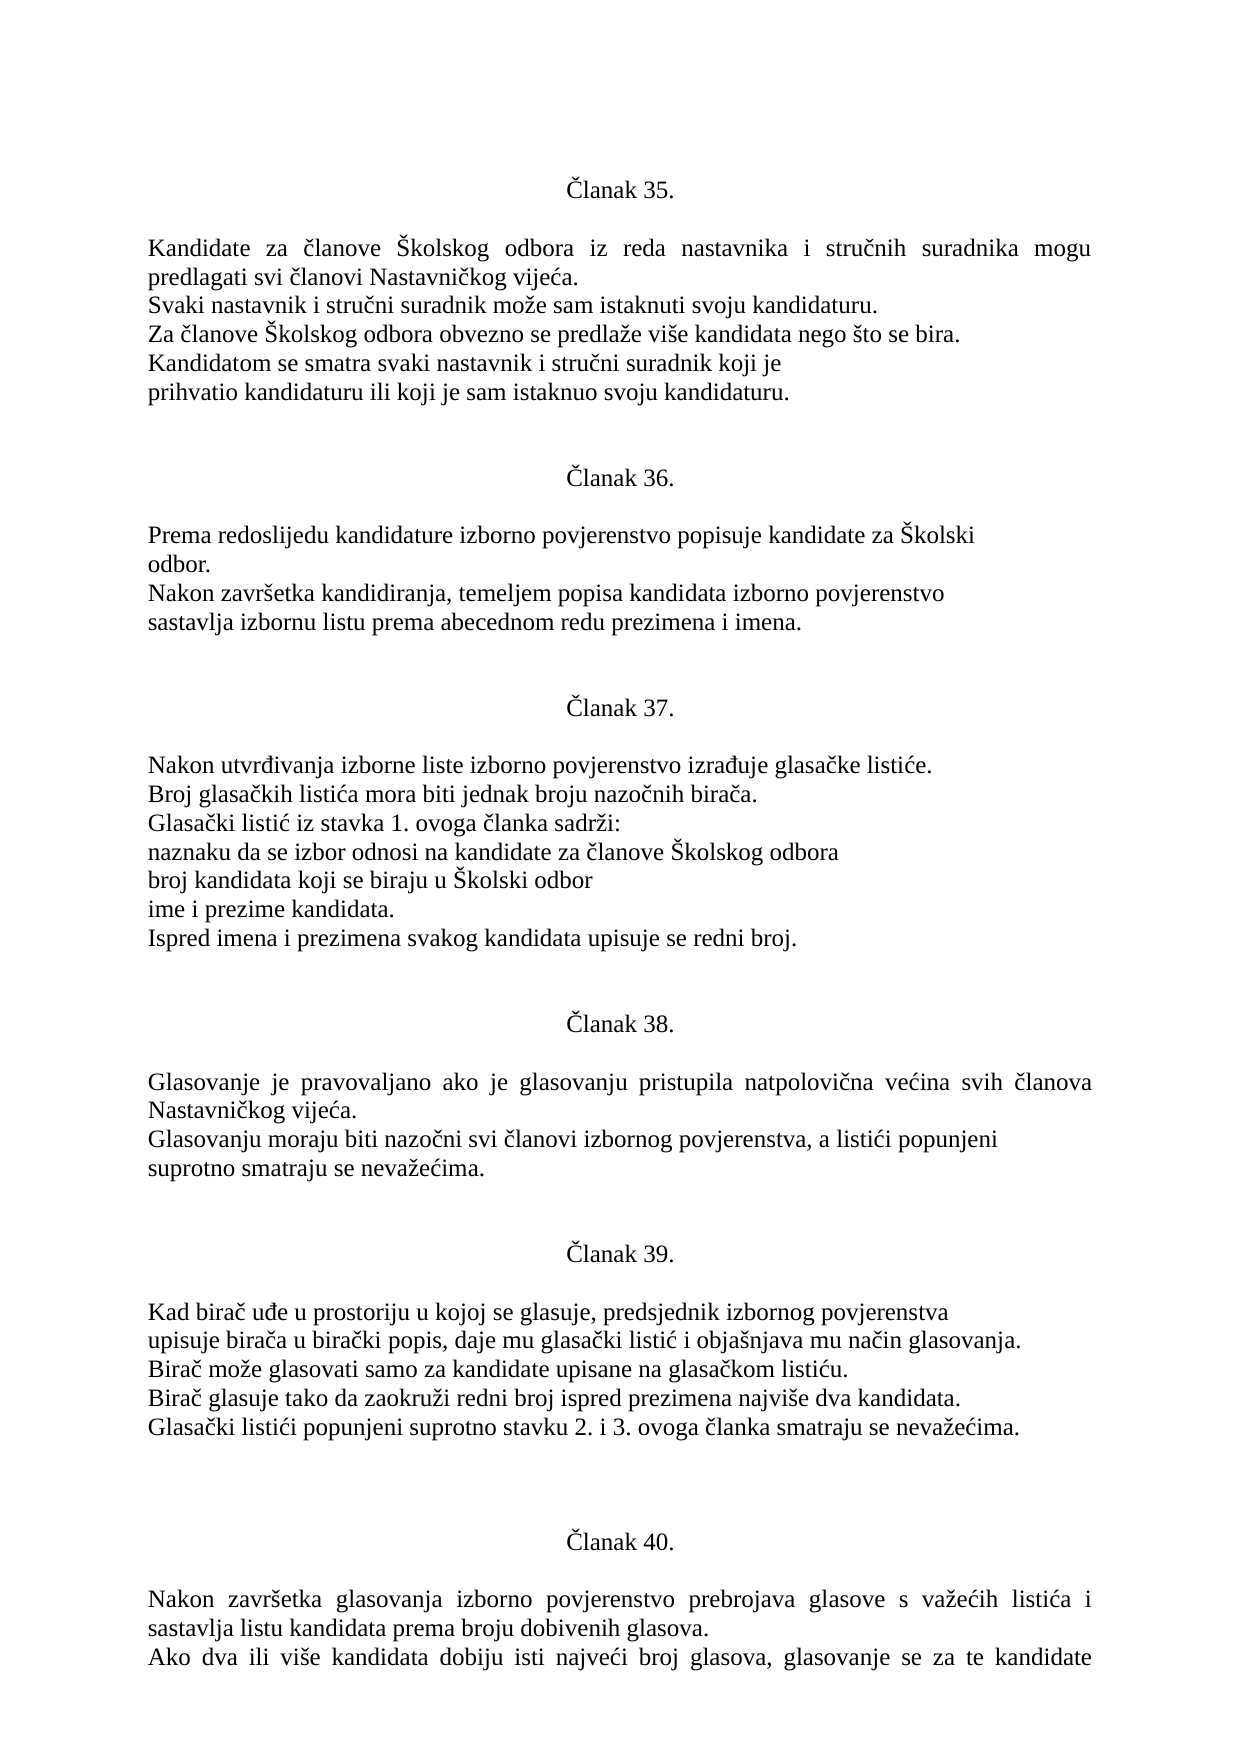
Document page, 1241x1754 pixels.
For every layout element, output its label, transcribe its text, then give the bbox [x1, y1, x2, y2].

text odbor. [148, 549, 1093, 578]
text Nakon utvrđivanja izborne liste izborno povjerenstvo izrađuje glasačke listiće. [148, 751, 1093, 779]
text prihvatio kandidaturu ili koji je sam istaknuo svoju kandidaturu. [148, 377, 1093, 406]
text Kad birač uđe u prostoriju u kojoj se glasuje, predsjednik izbornog povjerenstva [148, 1297, 1093, 1326]
text ime i prezime kandidata. [148, 894, 1093, 923]
text sastavlja izbornu listu prema abecednom redu prezimena i imena. [148, 607, 1093, 636]
text Članak 37. [148, 693, 1093, 722]
text broj kandidata koji se biraju u Školski odbor [148, 866, 1093, 894]
text Članak 36. [148, 463, 1093, 492]
text Svaki nastavnik i stručni suradnik može sam istaknuti svoju kandidaturu. [148, 291, 1093, 319]
text Ispred imena i prezimena svakog kandidata upisuje se redni broj. [148, 923, 1093, 952]
text Nakon završetka kandidiranja, temeljem popisa kandidata izborno povjerenstvo [148, 578, 1093, 607]
text Članak 40. [148, 1527, 1093, 1556]
text naznaku da se izbor odnosi na kandidate za članove Školskog odbora [148, 837, 1093, 866]
text Glasovanju moraju biti nazočni svi članovi izbornog povjerenstva, a listići popunjeni [148, 1124, 1093, 1153]
text Za članove Školskog odbora obvezno se predlaže više kandidata nego što se bira. [148, 319, 1093, 348]
text Kandidate za članove Školskog odbora iz reda nastavnika i stručnih suradnika mogu predlagati svi članovi Nastavničkog vijeća. [148, 233, 1093, 291]
text upisuje birača u birački popis, daje mu glasački listić i objašnjava mu način glasovanja. [148, 1326, 1093, 1354]
text Članak 38. [148, 1009, 1093, 1038]
text suprotno smatraju se nevažećima. [148, 1153, 1093, 1182]
text Prema redoslijedu kandidature izborno povjerenstvo popisuje kandidate za Školski [148, 521, 1093, 549]
text Članak 35. [148, 176, 1093, 204]
text Glasački listić iz stavka 1. ovoga članka sadrži: [148, 808, 1093, 837]
text Ako dva ili više kandidata dobiju isti najveći broj glasova, glasovanje se za te kandidate [148, 1642, 1093, 1671]
text Glasački listići popunjeni suprotno stavku 2. i 3. ovoga članka smatraju se nevažećima. [148, 1412, 1093, 1441]
text Članak 39. [148, 1239, 1093, 1268]
text Kandidatom se smatra svaki nastavnik i stručni suradnik koji je [148, 348, 1093, 377]
text Glasovanje je pravovaljano ako je glasovanju pristupila natpolovična većina svih članova Nastavničkog vijeća. [148, 1067, 1093, 1124]
text Birač može glasovati samo za kandidate upisane na glasačkom listiću. [148, 1354, 1093, 1383]
text Birač glasuje tako da zaokruži redni broj ispred prezimena najviše dva kandidata. [148, 1383, 1093, 1412]
text Broj glasačkih listića mora biti jednak broju nazočnih birača. [148, 779, 1093, 808]
text Nakon završetka glasovanja izborno povjerenstvo prebrojava glasove s važećih listića i sastavlja listu kandidata prema broju dobivenih glasova. [148, 1584, 1093, 1642]
